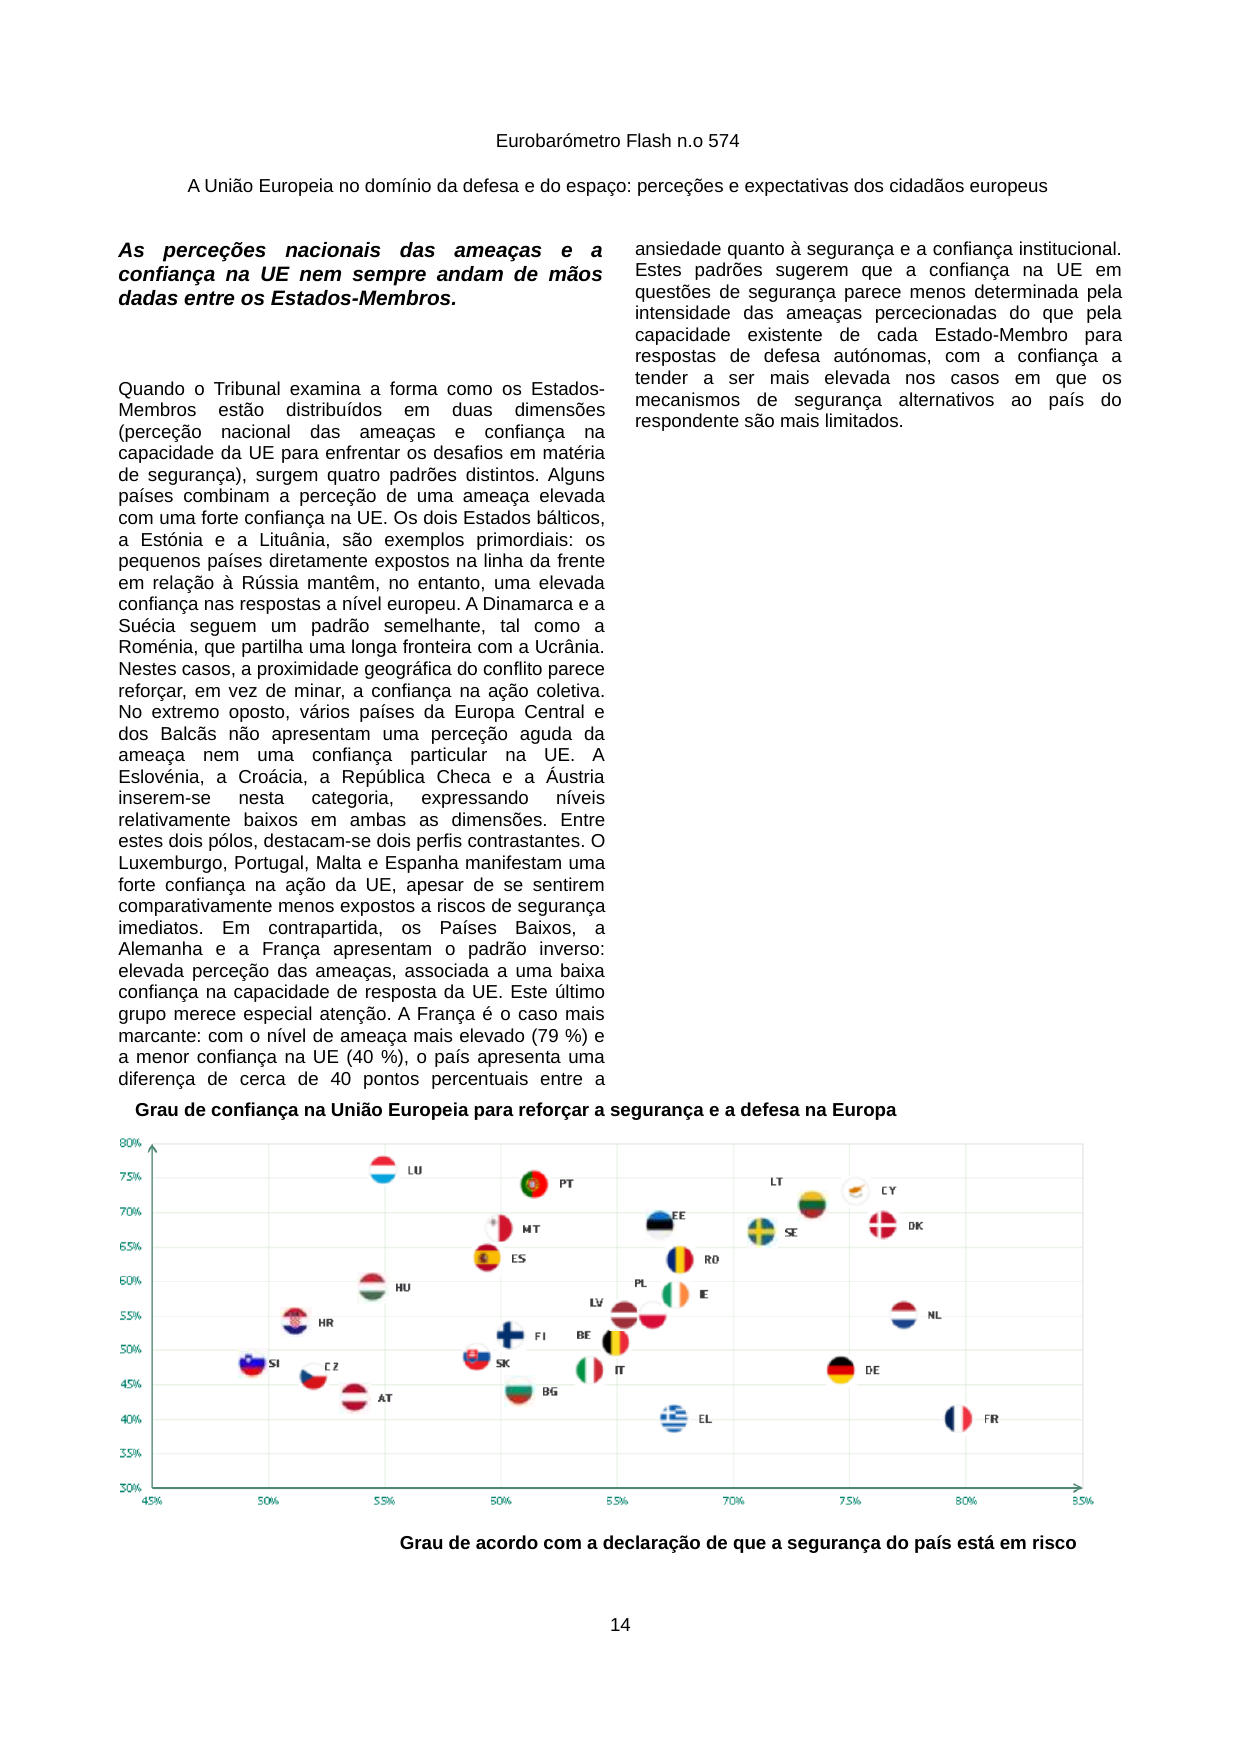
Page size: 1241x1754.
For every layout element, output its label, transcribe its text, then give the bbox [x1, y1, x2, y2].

text As perceções nacionais das ameaças e a confiança na UE nem sempre andam de mãos dadas entre os Estados-Membros. [118, 237, 605, 309]
text ansiedade quanto à segurança e a confiança institucional. Estes padrões sugerem que a confiança na UE em questões de segurança parece menos determinada pela intensidade das ameaças percecionadas do que pela capacidade existente de cada Estado-Membro para respostas de defesa autónomas, com a confiança a tender a ser mais elevada nos casos em que os mecanismos de segurança alternativos ao país do respondente são mais limitados. [635, 237, 1122, 431]
picture [113, 1130, 1100, 1512]
text Quando o Tribunal examina a forma como os Estados-Membros estão distribuídos em duas dimensões (perceção nacional das ameaças e confiança na capacidade da UE para enfrentar os desafios em matéria de segurança), surgem quatro padrões distintos. Alguns países combinam a perceção de uma ameaça elevada com uma forte confiança na UE. Os dois Estados bálticos, a Estónia e a Lituânia, são exemplos primordiais: os pequenos países diretamente expostos na linha da frente em relação à Rússia mantêm, no entanto, uma elevada confiança nas respostas a nível europeu. A Dinamarca e a Suécia seguem um padrão semelhante, tal como a Roménia, que partilha uma longa fronteira com a Ucrânia. Nestes casos, a proximidade geográfica do conflito parece reforçar, em vez de minar, a confiança na ação coletiva. No extremo oposto, vários países da Europa Central e dos Balcãs não apresentam uma perceção aguda da ameaça nem uma confiança particular na UE. A Eslovénia, a Croácia, a República Checa e a Áustria inserem-se nesta categoria, expressando níveis relativamente baixos em ambas as dimensões. Entre estes dois pólos, destacam-se dois perfis contrastantes. O Luxemburgo, Portugal, Malta e Espanha manifestam uma forte confiança na ação da UE, apesar de se sentirem comparativamente menos expostos a riscos de segurança imediatos. Em contrapartida, os Países Baixos, a Alemanha e a França apresentam o padrão inverso: elevada perceção das ameaças, associada a uma baixa confiança na capacidade de resposta da UE. Este último grupo merece especial atenção. A França é o caso mais marcante: com o nível de ameaça mais elevado (79 %) e a menor confiança na UE (40 %), o país apresenta uma diferença de cerca de 40 pontos percentuais entre a [118, 377, 605, 1089]
